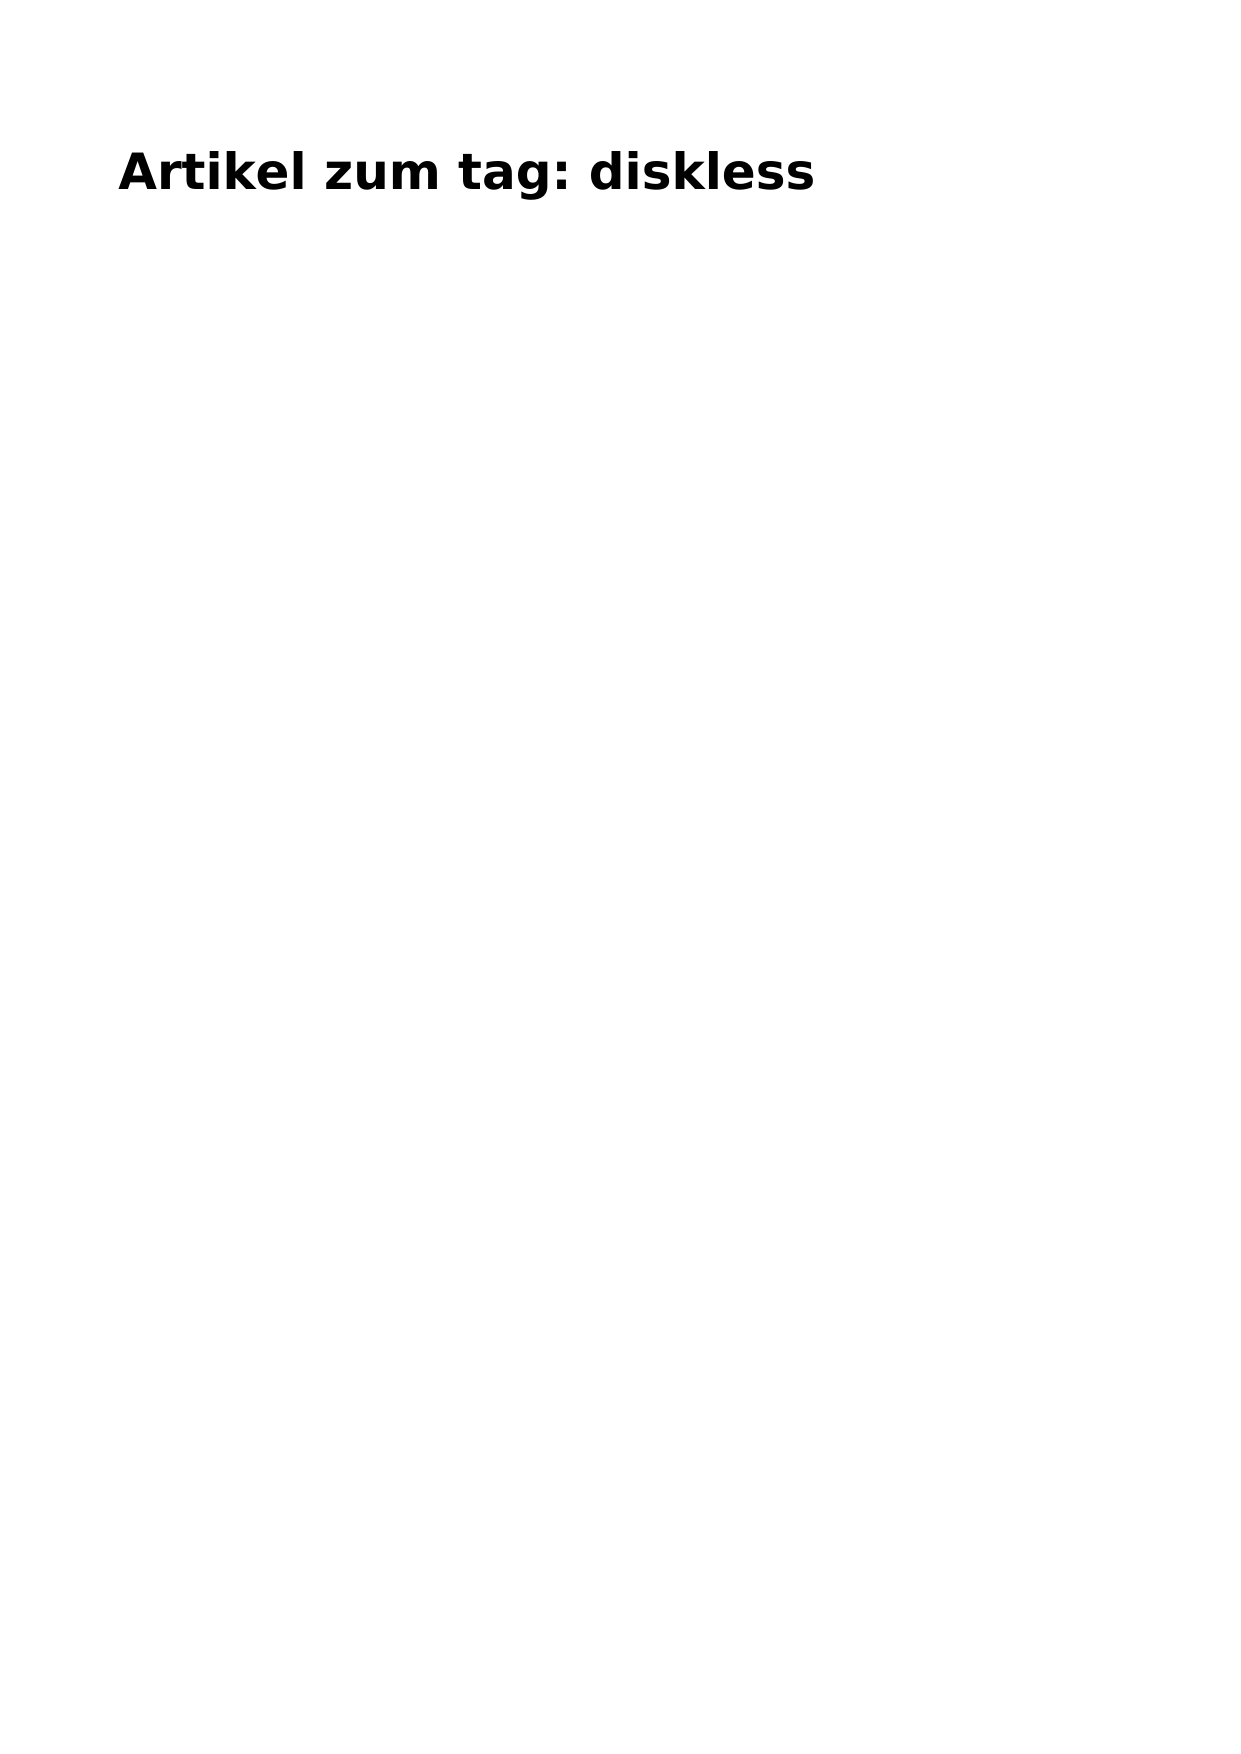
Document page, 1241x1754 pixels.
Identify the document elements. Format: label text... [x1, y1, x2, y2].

subtitle Artikel zum tag: diskless [118, 143, 1122, 201]
